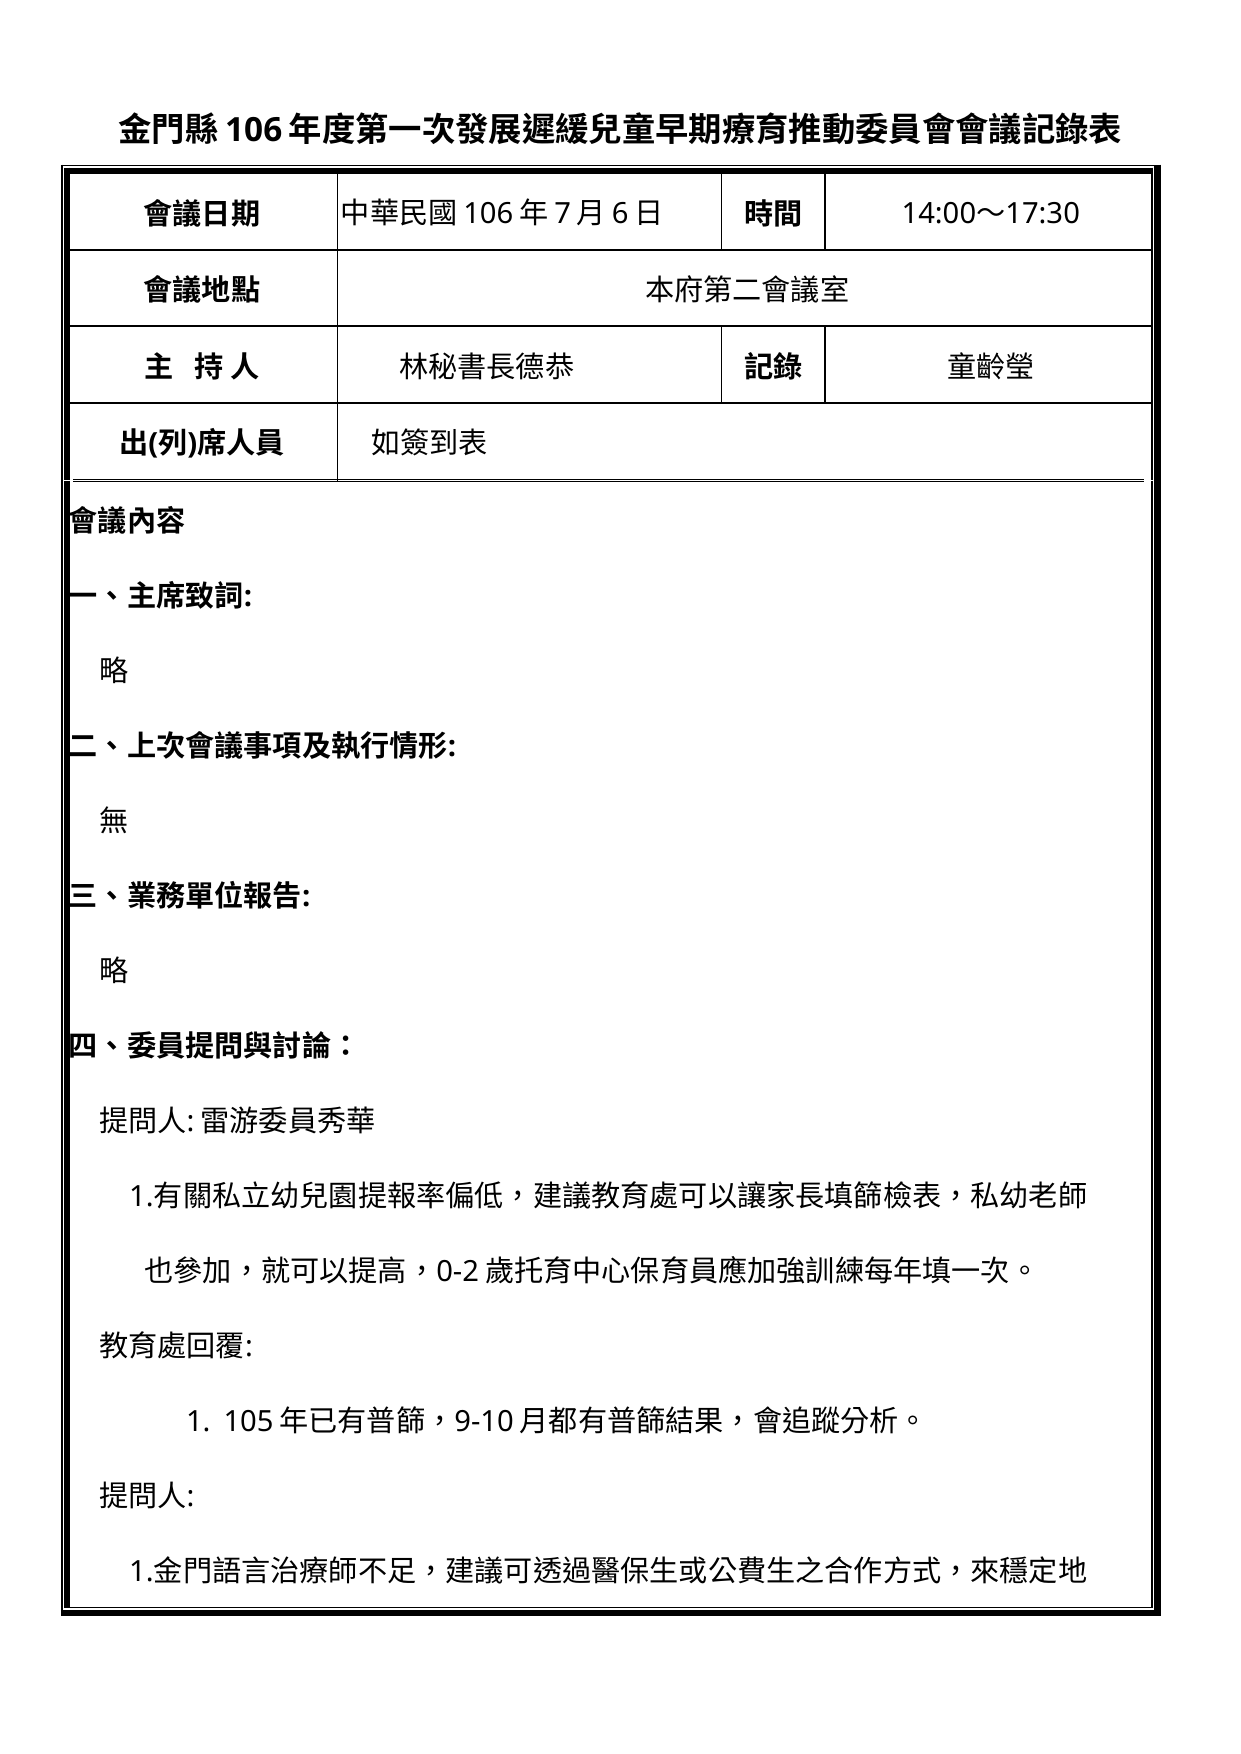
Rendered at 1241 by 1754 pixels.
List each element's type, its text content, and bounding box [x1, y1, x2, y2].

table_header 中華民國106年7月6日 [338, 174, 721, 249]
table_cell 會議地點 [70, 251, 337, 325]
table_cell 記錄 [722, 327, 824, 402]
table_header 時間 [722, 174, 824, 249]
table_cell 主 持 人 [70, 327, 337, 402]
table_cell 林秘書長德恭 [338, 327, 721, 402]
text 金門縣106年度第一次發展遲緩兒童早期療育推動委員會會議記錄表 [75, 89, 1165, 164]
table_cell 如簽到表 [338, 404, 1151, 478]
table_cell 會議內容 一、主席致詞: 略 二、上次會議事項及執行情形: 無 三、業務單位報告: 略 四、委員提問與討論： 提問人: 雷游委員秀華 1.有關私立幼兒園提報率偏低，建議教育處可以讓家長填篩檢表，私幼老師 也參加，就可以提高，0-2歲托育中心保育員應加強訓練每年填一次。 教育處回覆: 105年已有普篩，9-10月都有普篩結果，會追蹤分析。 提問人: 1.金門語言治療師不足，建議可透過醫保生或公費生之合作方式，來穩定地 [70, 479, 1152, 1607]
table_header 14:00～17:30 [826, 174, 1151, 249]
table_cell 童齡瑩 [826, 327, 1151, 402]
table_cell 本府第二會議室 [338, 251, 1151, 325]
table_header 會議日期 [70, 174, 337, 249]
table_cell 出(列)席人員 [70, 404, 337, 478]
